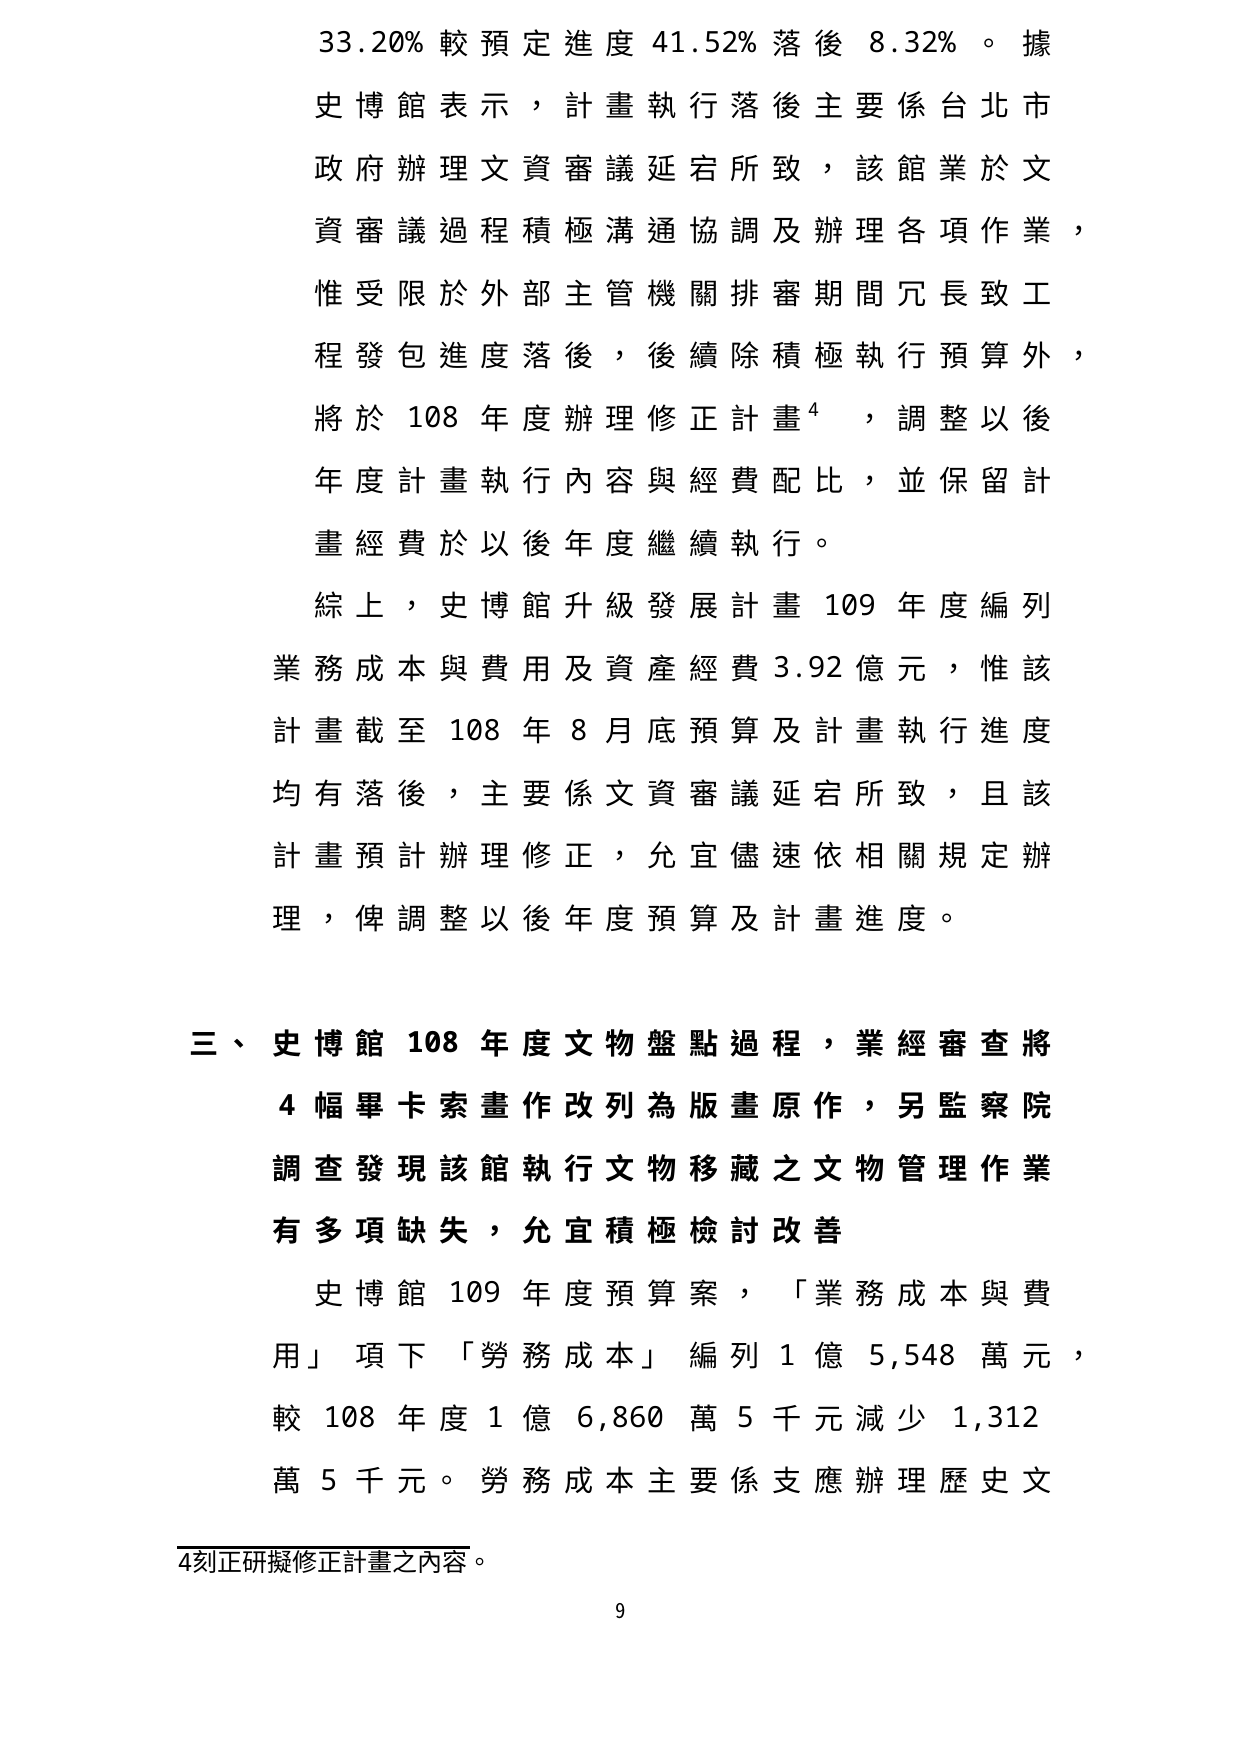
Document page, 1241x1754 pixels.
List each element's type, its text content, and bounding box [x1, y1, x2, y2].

text 刻正研擬修正計畫之內容。 [177, 1548, 1063, 1577]
text 該計畫截至108年度累計可用預算數為6億4,808萬5千元，截至108年8月底累計實支數1億4,867萬8千元，累計實支比率僅22.94%；另計畫執行進度33.20%較預定進度41.52%落後8.32%。據史博館表示，計畫執行落後主要係台北市政府辦理文資審議延宕所致，該館業於文資審議過程積極溝通協調及辦理各項作業，惟受限於外部主管機關排審期間冗長致工程發包進度落後，後續除積極執行預算外，將於108年度辦理修正計畫，調整以後年度計畫執行內容與經費配比，並保留計畫經費於以後年度繼續執行。 [271, 0, 1058, 562]
text 綜上，史博館升級發展計畫109年度編列業務成本與費用及資產經費3.92億元，惟該計畫截至108年8月底預算及計畫執行進度均有落後，主要係文資審議延宕所致，且該計畫預計辦理修正，允宜儘速依相關規定辦理，俾調整以後年度預算及計畫進度。 [242, 562, 1058, 937]
text 史博館109年度預算案，「業務成本與費用」項下「勞務成本」編列1億5,548萬元，較108年度1億6,860萬5千元減少1,312萬5千元。勞務成本主要係支應辦理歷史文物及美術品蒐集研究、展示出版、保存維護、文創加值、教育推廣系列活動等經費9,975萬1千元，及國立歷史博物館升級發展計畫5,572萬9千元，合計1億5,548萬元。經查： [242, 1250, 1058, 1500]
text 三、史博館108年度文物盤點過程，業經審查將4幅畢卡索畫作改列為版畫原作，另監察院調查發現該館執行文物移藏之文物管理作業有多項缺失，允宜積極檢討改善 [183, 1000, 1058, 1250]
